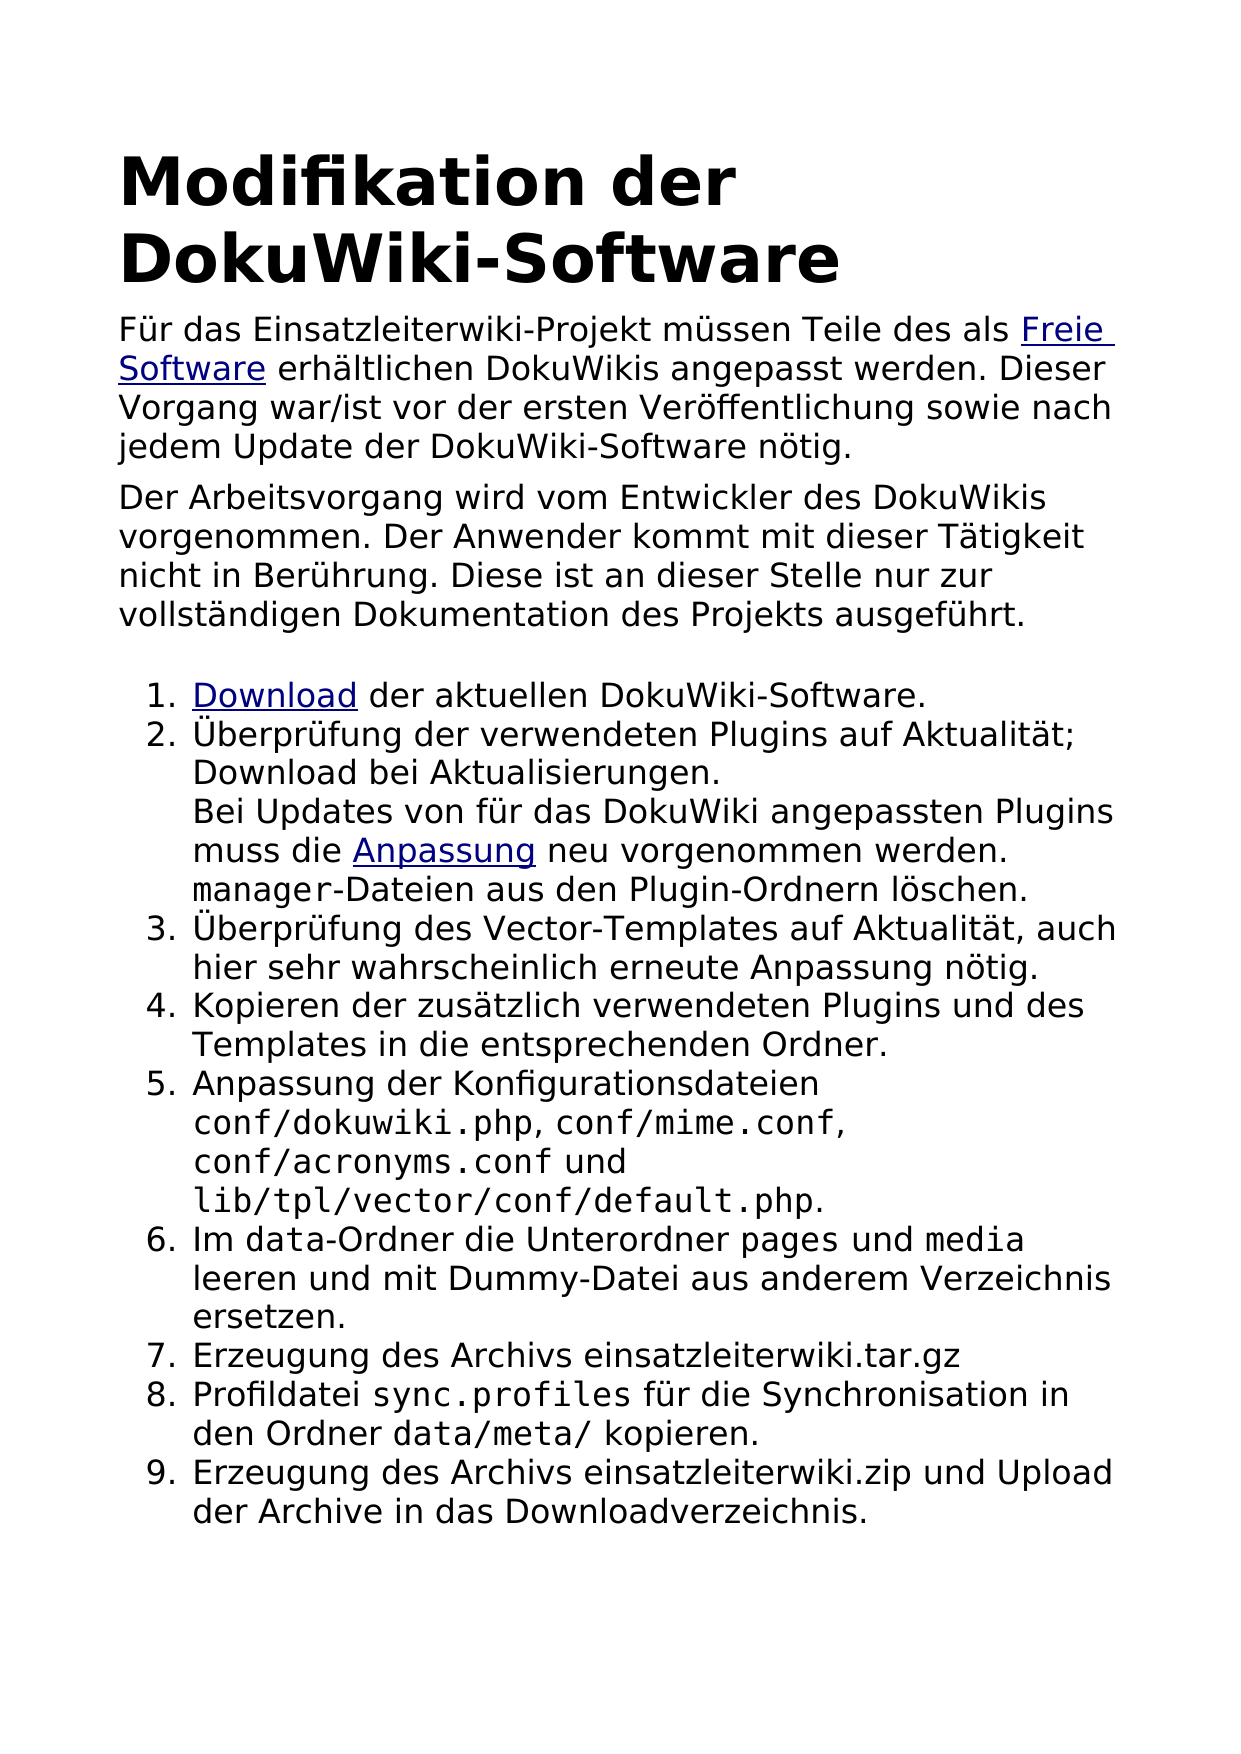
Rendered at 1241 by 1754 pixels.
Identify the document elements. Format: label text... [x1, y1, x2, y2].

list Im data-Ordner die Unterordner pages und media leeren und mit Dummy-Datei aus anderem Verzeichnis ersetzen. [177, 1220, 1122, 1337]
list Überprüfung der verwendeten Plugins auf Aktualität; Download bei Aktualisierungen. Bei Updates von für das DokuWiki angepassten Plugins muss die Anpassung neu vorgenommen werden. manager-Dateien aus den Plugin-Ordnern löschen. [177, 715, 1122, 909]
list Profildatei sync.profiles für die Synchronisation in den Ordner data/meta/ kopieren. [177, 1376, 1122, 1453]
list Erzeugung des Archivs einsatzleiterwiki.zip und Upload der Archive in das Downloadverzeichnis. [177, 1453, 1122, 1531]
list Überprüfung des Vector-Templates auf Aktualität, auch hier sehr wahrscheinlich erneute Anpassung nötig. [177, 909, 1122, 987]
list Anpassung der Konfigurationsdateien conf/dokuwiki.php, conf/mime.conf, conf/acronyms.conf und lib/tpl/vector/conf/default.php. [177, 1065, 1122, 1220]
list Download der aktuellen DokuWiki-Software. [177, 676, 1122, 715]
text Der Arbeitsvorgang wird vom Entwickler des DokuWikis vorgenommen. Der Anwender kommt mit dieser Tätigkeit nicht in Berührung. Diese ist an dieser Stelle nur zur vollständigen Dokumentation des Projekts ausgeführt. [118, 479, 1122, 634]
subtitle Modifikation der DokuWiki-Software [118, 143, 1122, 298]
list Erzeugung des Archivs einsatzleiterwiki.tar.gz [177, 1337, 1122, 1376]
list Kopieren der zusätzlich verwendeten Plugins und des Templates in die entsprechenden Ordner. [177, 987, 1122, 1065]
text Für das Einsatzleiterwiki-Projekt müssen Teile des als Freie Software erhältlichen DokuWikis angepasst werden. Dieser Vorgang war/ist vor der ersten Veröffentlichung sowie nach jedem Update der DokuWiki-Software nötig. [118, 311, 1122, 466]
